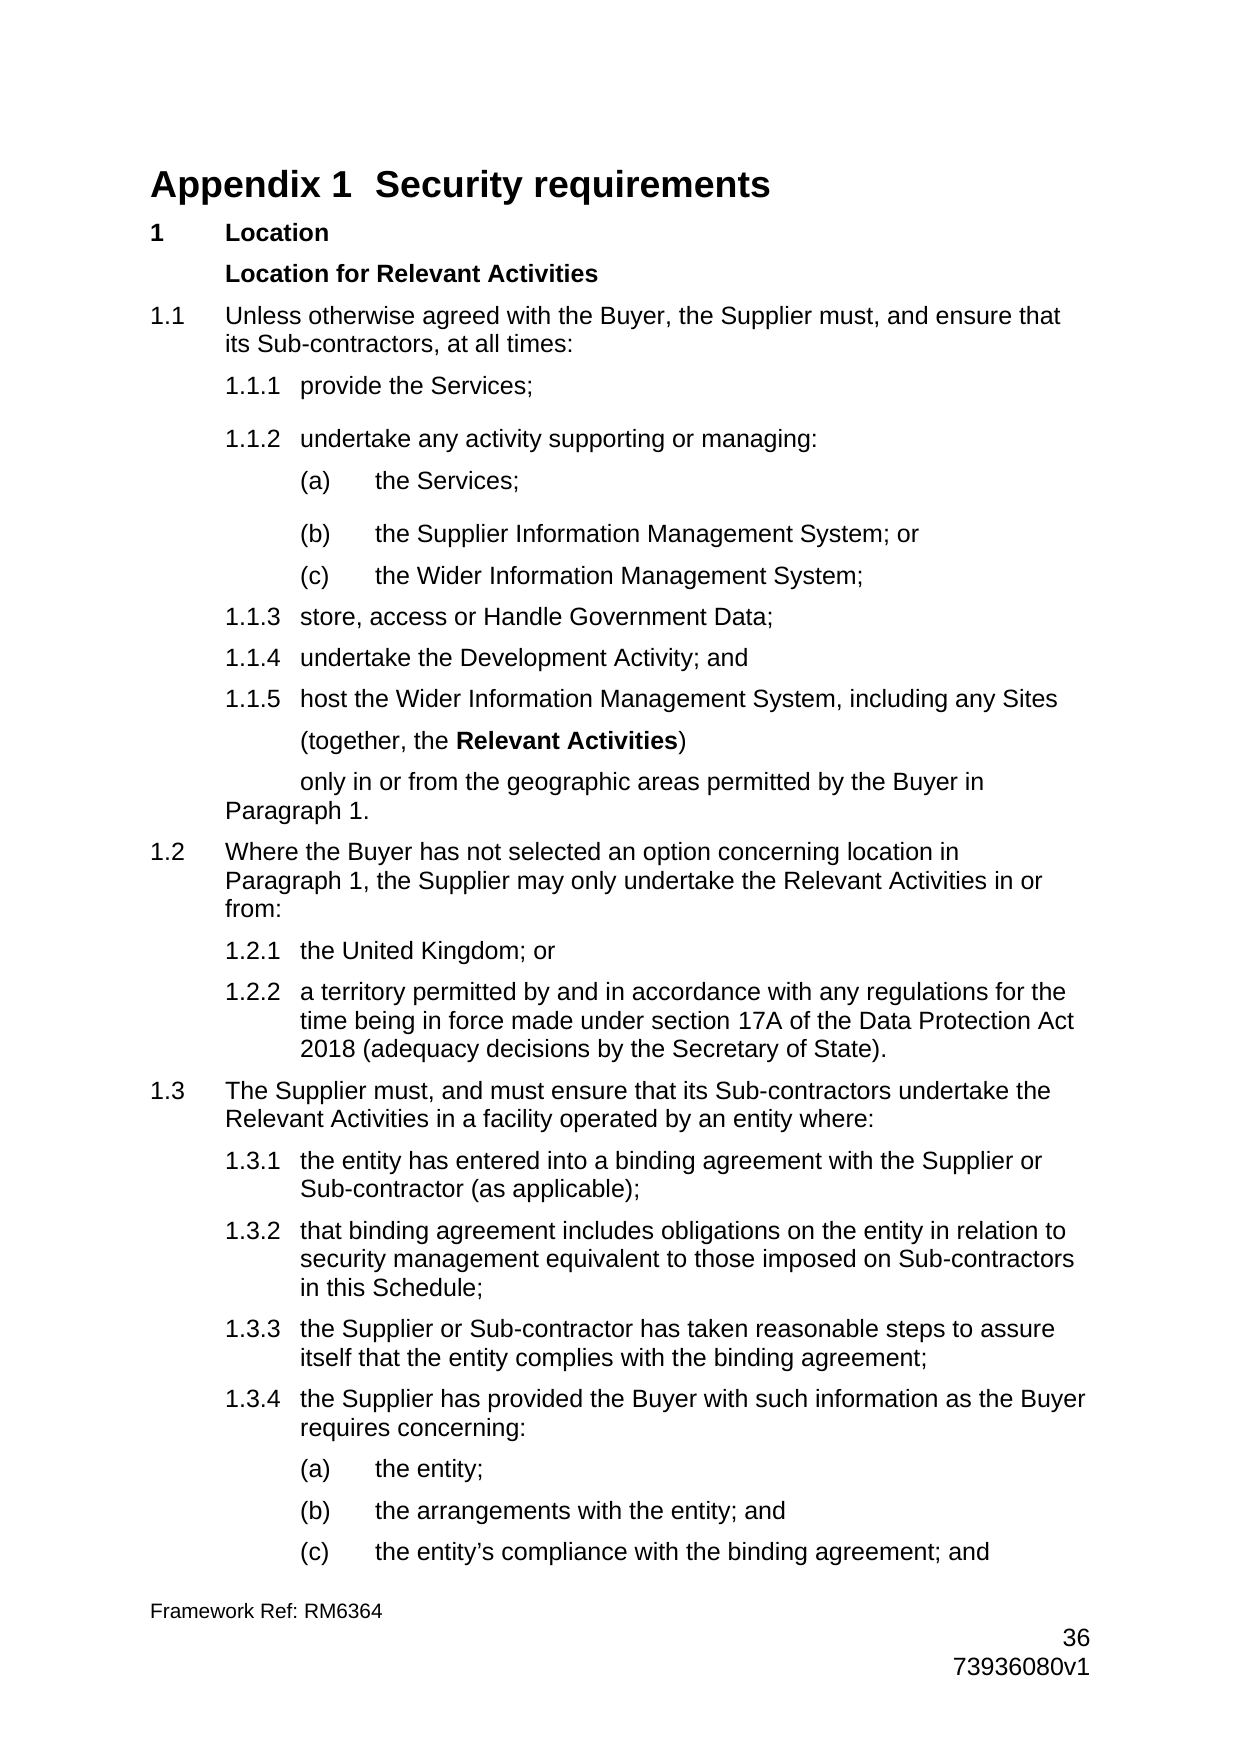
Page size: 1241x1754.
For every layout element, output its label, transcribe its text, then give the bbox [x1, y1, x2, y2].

list the Supplier Information Management System; or [300, 519, 1090, 548]
list the Supplier or Sub-contractor has taken reasonable steps to assure itself that the entity complies with the binding agreement; [225, 1314, 1090, 1372]
list host the Wider Information Management System, including any Sites [225, 684, 1090, 713]
list the entity’s compliance with the binding agreement; and [300, 1537, 1090, 1566]
list store, access or Handle Government Data; [225, 602, 1090, 631]
list that binding agreement includes obligations on the entity in relation to security management equivalent to those imposed on Sub-contractors in this Schedule; [225, 1216, 1090, 1302]
list the Wider Information Management System; [300, 561, 1090, 589]
list undertake the Development Activity; and [225, 643, 1090, 672]
list provide the Services; [225, 371, 1090, 399]
list the arrangements with the entity; and [300, 1496, 1090, 1524]
list Security requirements [150, 162, 1090, 206]
list Where the Buyer has not selected an option concerning location in Paragraph 1, the Supplier may only undertake the Relevant Activities in or from: [150, 837, 1090, 923]
list Location [150, 218, 1090, 247]
text Location for Relevant Activities [225, 259, 1090, 288]
list a territory permitted by and in accordance with any regulations for the time being in force made under section 17A of the Data Protection Act 2018 (adequacy decisions by the Secretary of State). [225, 977, 1090, 1063]
list the entity has entered into a binding agreement with the Supplier or Sub-contractor (as applicable); [225, 1146, 1090, 1203]
list the United Kingdom; or [225, 936, 1090, 964]
list the entity; [300, 1454, 1090, 1483]
list only in or from the geographic areas permitted by the Buyer in Paragraph 1. [225, 767, 1090, 824]
list The Supplier must, and must ensure that its Sub-contractors undertake the Relevant Activities in a facility operated by an entity where: [150, 1076, 1090, 1133]
list the Supplier has provided the Buyer with such information as the Buyer requires concerning: [225, 1384, 1090, 1442]
list the Services; [300, 466, 1090, 494]
list undertake any activity supporting or managing: [225, 424, 1090, 453]
list Unless otherwise agreed with the Buyer, the Supplier must, and ensure that its Sub-contractors, at all times: [150, 301, 1090, 358]
list (together, the Relevant Activities) [225, 726, 1090, 754]
